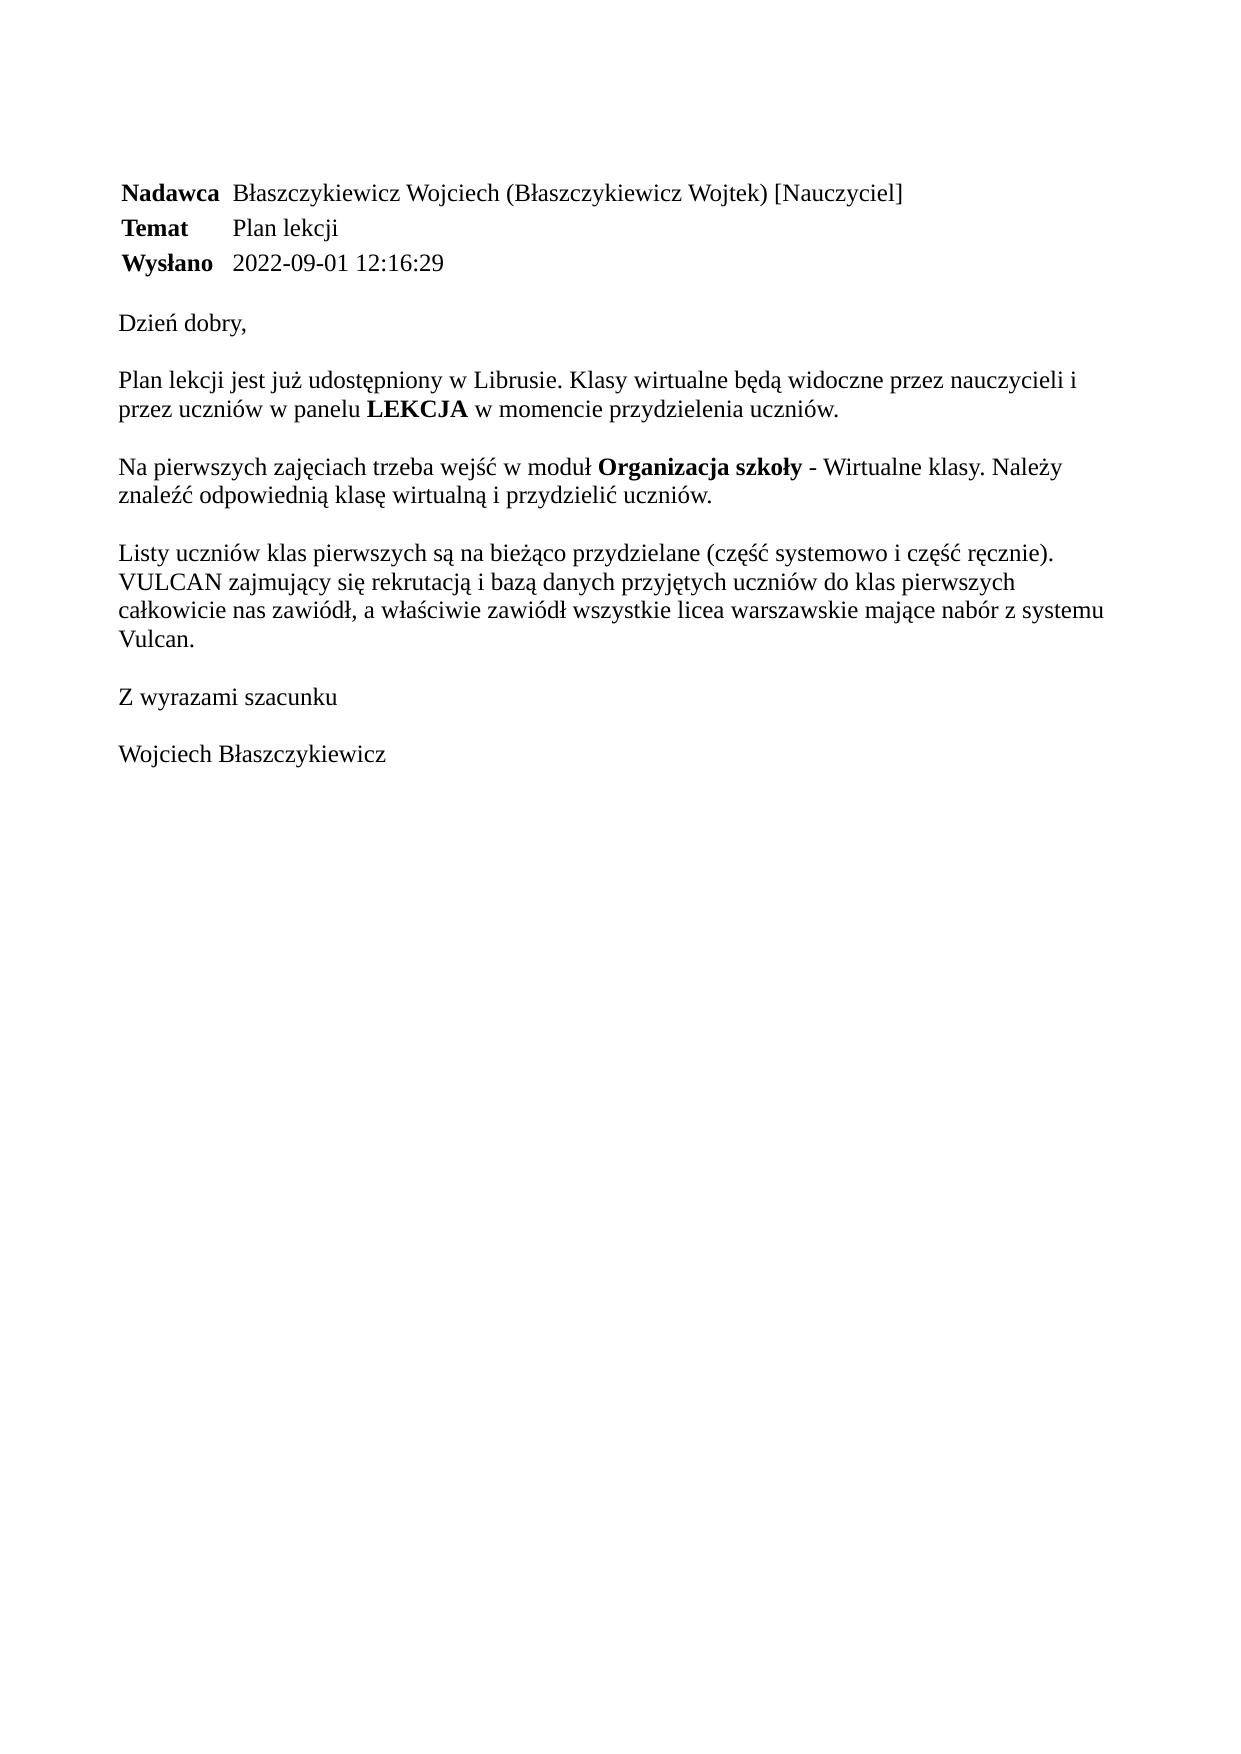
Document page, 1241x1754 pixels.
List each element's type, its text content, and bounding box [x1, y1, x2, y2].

text Dzień dobry, [118, 308, 1122, 337]
text Z wyrazami szacunku [118, 682, 1122, 711]
table_cell 2022-09-01 12:16:29 [229, 245, 914, 279]
text Listy uczniów klas pierwszych są na bieżąco przydzielane (część systemowo i część ręcznie). VULCAN zajmujący się rekrutacją i bazą danych przyjętych uczniów do klas pierwszych całkowicie nas zawiódł, a właściwie zawiódł wszystkie licea warszawskie mające nabór z systemu Vulcan. [118, 538, 1122, 653]
text Wojciech Błaszczykiewicz [118, 739, 1122, 768]
table_cell Wysłano [118, 245, 229, 279]
table_cell Plan lekcji [229, 210, 914, 245]
table_header Nadawca [118, 176, 229, 210]
table_header Błaszczykiewicz Wojciech (Błaszczykiewicz Wojtek) [Nauczyciel] [229, 176, 914, 210]
table_cell Temat [118, 210, 229, 245]
text Na pierwszych zajęciach trzeba wejść w moduł Organizacja szkoły - Wirtualne klasy. Należy znaleźć odpowiednią klasę wirtualną i przydzielić uczniów. [118, 452, 1122, 509]
text Plan lekcji jest już udostępniony w Librusie. Klasy wirtualne będą widoczne przez nauczycieli i przez uczniów w panelu LEKCJA w momencie przydzielenia uczniów. [118, 366, 1122, 423]
